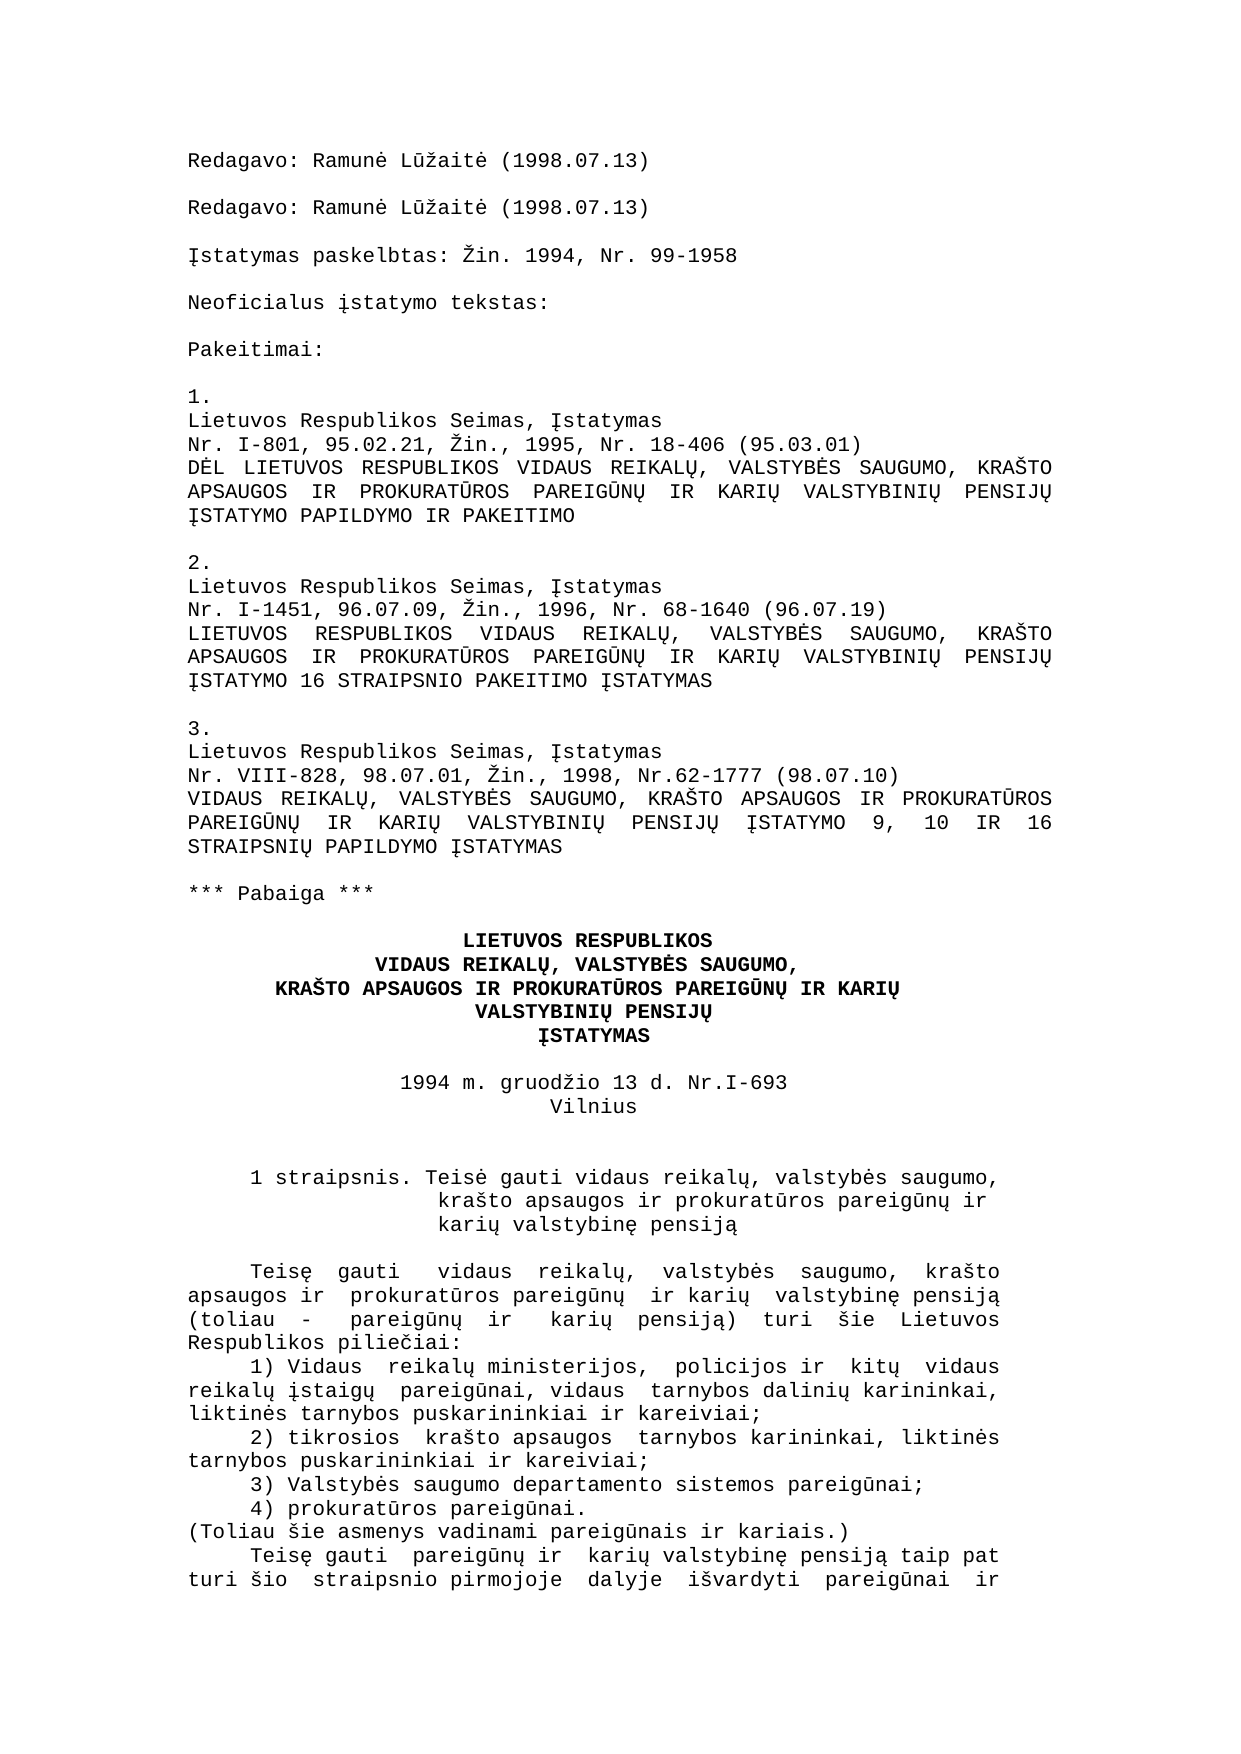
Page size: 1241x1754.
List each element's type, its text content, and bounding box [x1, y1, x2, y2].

text 4) prokuratūros pareigūnai. [187, 1498, 1053, 1521]
text apsaugos ir prokuratūros pareigūnų ir karių valstybinę pensiją [187, 1285, 1053, 1309]
text Teisę gauti vidaus reikalų, valstybės saugumo, krašto [187, 1261, 1053, 1285]
text 2) tikrosios krašto apsaugos tarnybos karininkai, liktinės [187, 1427, 1053, 1451]
text krašto apsaugos ir prokuratūros pareigūnų ir [187, 1190, 1053, 1214]
text Nr. VIII-828, 98.07.01, Žin., 1998, Nr.62-1777 (98.07.10) [187, 765, 1053, 788]
text 1. [187, 386, 1053, 410]
text LIETUVOS RESPUBLIKOS VIDAUS REIKALŲ, VALSTYBĖS SAUGUMO, KRAŠTO APSAUGOS IR PROKURATŪROS PAREIGŪNŲ IR KARIŲ VALSTYBINIŲ PENSIJŲ ĮSTATYMO 16 STRAIPSNIO PAKEITIMO ĮSTATYMAS [187, 623, 1053, 694]
text Neoficialus įstatymo tekstas: [187, 292, 1053, 316]
text Lietuvos Respublikos Seimas, Įstatymas [187, 410, 1053, 434]
text (Toliau šie asmenys vadinami pareigūnais ir kariais.) [187, 1521, 1053, 1545]
text VIDAUS REIKALŲ, VALSTYBĖS SAUGUMO, KRAŠTO APSAUGOS IR PROKURATŪROS PAREIGŪNŲ IR KARIŲ VALSTYBINIŲ PENSIJŲ ĮSTATYMO 9, 10 IR 16 STRAIPSNIŲ PAPILDYMO ĮSTATYMAS [187, 788, 1053, 859]
text karių valstybinę pensiją [187, 1214, 1053, 1238]
text *** Pabaiga *** [187, 883, 1053, 907]
text DĖL LIETUVOS RESPUBLIKOS VIDAUS REIKALŲ, VALSTYBĖS SAUGUMO, KRAŠTO APSAUGOS IR PROKURATŪROS PAREIGŪNŲ IR KARIŲ VALSTYBINIŲ PENSIJŲ ĮSTATYMO PAPILDYMO IR PAKEITIMO [187, 457, 1053, 528]
text Įstatymas paskelbtas: Žin. 1994, Nr. 99-1958 [187, 244, 1053, 268]
text Redagavo: Ramunė Lūžaitė (1998.07.13) [187, 197, 1053, 221]
text Vilnius [187, 1096, 1053, 1119]
text Respublikos piliečiai: [187, 1332, 1053, 1356]
text 3. [187, 717, 1053, 741]
text ĮSTATYMAS [187, 1025, 1053, 1048]
text reikalų įstaigų pareigūnai, vidaus tarnybos dalinių karininkai, [187, 1379, 1053, 1403]
text Redagavo: Ramunė Lūžaitė (1998.07.13) [187, 150, 1053, 174]
text VIDAUS REIKALŲ, VALSTYBĖS SAUGUMO, [187, 954, 1053, 978]
text tarnybos puskarininkiai ir kareiviai; [187, 1451, 1053, 1474]
text Pakeitimai: [187, 339, 1053, 363]
text KRAŠTO APSAUGOS IR PROKURATŪROS PAREIGŪNŲ IR KARIŲ [187, 978, 1053, 1001]
text 1994 m. gruodžio 13 d. Nr.I-693 [187, 1072, 1053, 1096]
text (toliau - pareigūnų ir karių pensiją) turi šie Lietuvos [187, 1309, 1053, 1332]
text LIETUVOS RESPUBLIKOS [187, 930, 1053, 954]
text 3) Valstybės saugumo departamento sistemos pareigūnai; [187, 1474, 1053, 1498]
text Teisę gauti pareigūnų ir karių valstybinę pensiją taip pat [187, 1545, 1053, 1569]
text Lietuvos Respublikos Seimas, Įstatymas [187, 741, 1053, 765]
text Lietuvos Respublikos Seimas, Įstatymas [187, 576, 1053, 599]
text 2. [187, 552, 1053, 576]
text Nr. I-801, 95.02.21, Žin., 1995, Nr. 18-406 (95.03.01) [187, 434, 1053, 457]
text liktinės tarnybos puskarininkiai ir kareiviai; [187, 1403, 1053, 1427]
text VALSTYBINIŲ PENSIJŲ [187, 1001, 1053, 1025]
text Nr. I-1451, 96.07.09, Žin., 1996, Nr. 68-1640 (96.07.19) [187, 599, 1053, 623]
text 1 straipsnis. Teisė gauti vidaus reikalų, valstybės saugumo, [187, 1167, 1053, 1190]
text turi šio straipsnio pirmojoje dalyje išvardyti pareigūnai ir [187, 1569, 1053, 1592]
text 1) Vidaus reikalų ministerijos, policijos ir kitų vidaus [187, 1356, 1053, 1379]
